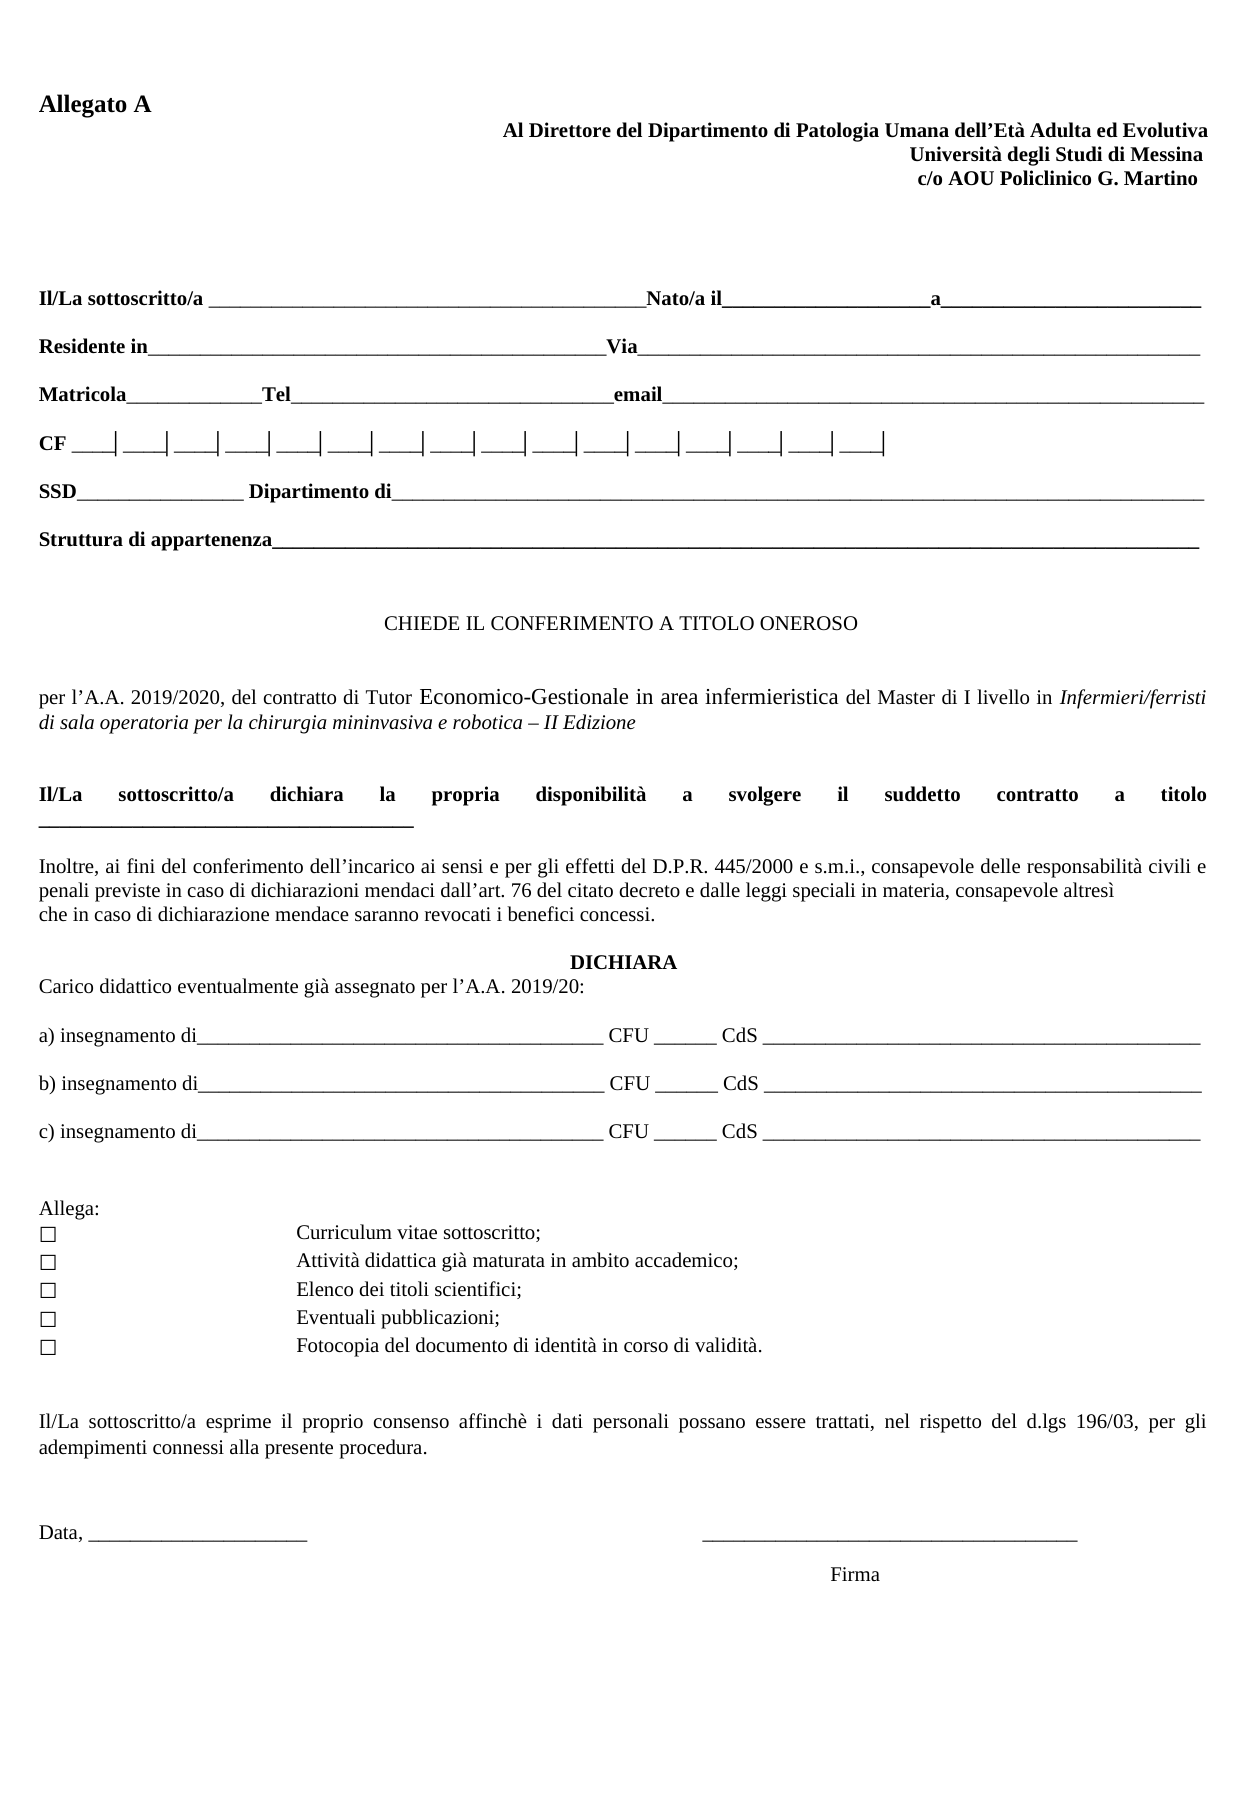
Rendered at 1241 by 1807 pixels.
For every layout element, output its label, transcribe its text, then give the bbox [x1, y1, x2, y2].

table_header [1190, 551, 1240, 587]
table_header Curriculum vitae sottoscritto; [285, 1196, 1220, 1248]
text Carico didattico eventualmente già assegnato per l’A.A. 2019/20: [38, 974, 1208, 998]
table_cell Eventuali pubblicazioni; [285, 1305, 1220, 1333]
table_cell [1161, 587, 1190, 611]
table_header [27, 551, 1161, 587]
table_cell Elenco dei titoli scientifici; [285, 1277, 1220, 1305]
text Il/La sottoscritto/a __________________________________________Nato/a il____________________a_________________________ [38, 286, 1208, 310]
text c/o AOU Policlinico G. Martino [38, 166, 1208, 190]
text c) insegnamento di_______________________________________ CFU ______ CdS __________________________________________ [38, 1119, 1208, 1143]
text Università degli Studi di Messina [38, 142, 1208, 166]
text Firma [38, 1562, 1208, 1586]
table_cell ☐ [27, 1334, 285, 1362]
table_cell [27, 587, 1161, 611]
text Allegato A [38, 89, 1208, 118]
table_cell ☐ [27, 1248, 285, 1277]
table_cell ☐ [27, 1305, 285, 1333]
table_cell Attività didattica già maturata in ambito accademico; [285, 1248, 1220, 1277]
text per l’A.A. 2019/2020, del contratto di Tutor Economico-Gestionale in area infermieristica del Master di I livello in Infermieri/ferristi di sala operatoria per la chirurgia mininvasiva e robotica – II Edizione [38, 683, 1208, 734]
table_header Allega: ☐ [27, 1196, 285, 1248]
text Il/La sottoscritto/a esprime il proprio consenso affinchè i dati personali possano essere trattati, nel rispetto del d.lgs 196/03, per gli adempimenti connessi alla presente procedura. [38, 1409, 1208, 1459]
text Data, _____________________ ____________________________________ [38, 1520, 1208, 1544]
table_cell [1190, 587, 1240, 611]
text CF ___͟ │___͟ │___͟ │___͟ │___͟ │___͟ │___͟ │___͟ │___͟ │___͟ │___͟ │___͟ │___͟ │___͟ │___͟ │___͟ │ [38, 430, 1208, 454]
text Residente in____________________________________________Via______________________________________________________ [38, 334, 1208, 358]
text SSD________________ Dipartimento di______________________________________________________________________________ [38, 478, 1208, 503]
text b) insegnamento di_______________________________________ CFU ______ CdS __________________________________________ [38, 1071, 1208, 1095]
text CHIEDE IL CONFERIMENTO A TITOLO ONEROSO [38, 611, 1208, 635]
text Al Direttore del Dipartimento di Patologia Umana dell’Età Adulta ed Evolutiva [38, 118, 1208, 142]
text che in caso di dichiarazione mendace saranno revocati i benefici concessi. [38, 902, 1208, 926]
text Struttura di appartenenza_________________________________________________________________________________________ [38, 527, 1208, 551]
table_header [1161, 551, 1190, 587]
table_cell ☐ [27, 1277, 285, 1305]
text Il/La sottoscritto/a dichiara la propria disponibilità a svolgere il suddetto contratto a titolo ____________________________________ [38, 782, 1208, 830]
text Inoltre, ai fini del conferimento dell’incarico ai sensi e per gli effetti del D.P.R. 445/2000 e s.m.i., consapevole delle responsabilità civili e penali previste in caso di dichiarazioni mendaci dall’art. 76 del citato decreto e dalle leggi speciali in materia, consapevole altresì [38, 854, 1208, 902]
text Matricola_____________Tel_______________________________email____________________________________________________ [38, 382, 1208, 406]
text a) insegnamento di_______________________________________ CFU ______ CdS __________________________________________ [38, 1022, 1208, 1047]
table_cell Fotocopia del documento di identità in corso di validità. [285, 1334, 1220, 1362]
text DICHIARA [38, 950, 1208, 974]
